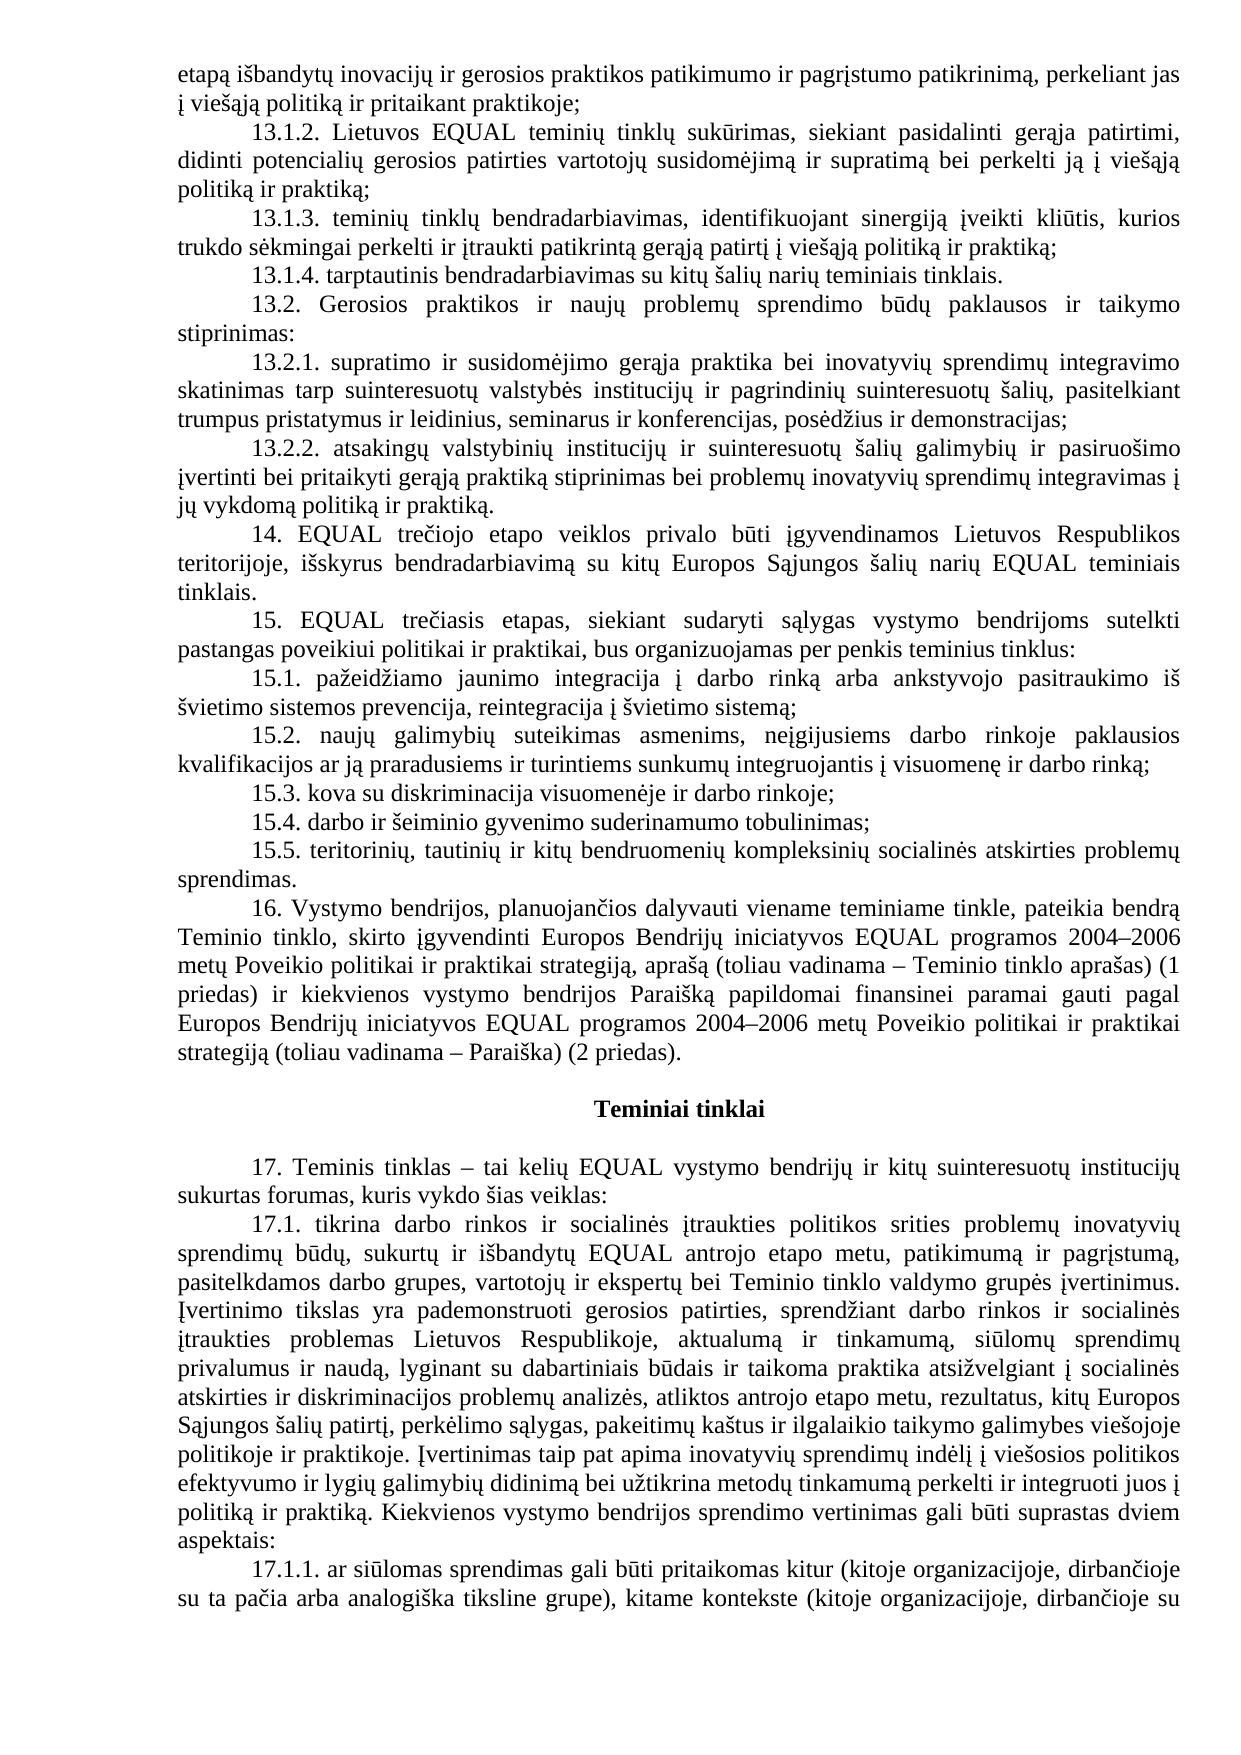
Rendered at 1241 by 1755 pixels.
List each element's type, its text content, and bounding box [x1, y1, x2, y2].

text etapą išbandytų inovacijų ir gerosios praktikos patikimumo ir pagrįstumo patikrinimą, perkeliant jas į viešąją politiką ir pritaikant praktikoje; [177, 59, 1181, 117]
text 15.1. pažeidžiamo jaunimo integracija į darbo rinką arba ankstyvojo pasitraukimo iš švietimo sistemos prevencija, reintegracija į švietimo sistemą; [177, 663, 1181, 720]
text 15. EQUAL trečiasis etapas, siekiant sudaryti sąlygas vystymo bendrijoms sutelkti pastangas poveikiui politikai ir praktikai, bus organizuojamas per penkis teminius tinklus: [177, 605, 1181, 663]
text 13.1.2. Lietuvos EQUAL teminių tinklų sukūrimas, siekiant pasidalinti gerąja patirtimi, didinti potencialių gerosios patirties vartotojų susidomėjimą ir supratimą bei perkelti ją į viešąją politiką ir praktiką; [177, 117, 1181, 203]
text Teminiai tinklai [177, 1094, 1181, 1123]
text 13.2.1. supratimo ir susidomėjimo gerąja praktika bei inovatyvių sprendimų integravimo skatinimas tarp suinteresuotų valstybės institucijų ir pagrindinių suinteresuotų šalių, pasitelkiant trumpus pristatymus ir leidinius, seminarus ir konferencijas, posėdžius ir demonstracijas; [177, 347, 1181, 433]
text 17.1. tikrina darbo rinkos ir socialinės įtraukties politikos srities problemų inovatyvių sprendimų būdų, sukurtų ir išbandytų EQUAL antrojo etapo metu, patikimumą ir pagrįstumą, pasitelkdamos darbo grupes, vartotojų ir ekspertų bei Teminio tinklo valdymo grupės įvertinimus. Įvertinimo tikslas yra pademonstruoti gerosios patirties, sprendžiant darbo rinkos ir socialinės įtraukties problemas Lietuvos Respublikoje, aktualumą ir tinkamumą, siūlomų sprendimų privalumus ir naudą, lyginant su dabartiniais būdais ir taikoma praktika atsižvelgiant į socialinės atskirties ir diskriminacijos problemų analizės, atliktos antrojo etapo metu, rezultatus, kitų Europos Sąjungos šalių patirtį, perkėlimo sąlygas, pakeitimų kaštus ir ilgalaikio taikymo galimybes viešojoje politikoje ir praktikoje. Įvertinimas taip pat apima inovatyvių sprendimų indėlį į viešosios politikos efektyvumo ir lygių galimybių didinimą bei užtikrina metodų tinkamumą perkelti ir integruoti juos į politiką ir praktiką. Kiekvienos vystymo bendrijos sprendimo vertinimas gali būti suprastas dviem aspektais: [177, 1209, 1181, 1554]
text 13.1.3. teminių tinklų bendradarbiavimas, identifikuojant sinergiją įveikti kliūtis, kurios trukdo sėkmingai perkelti ir įtraukti patikrintą gerąją patirtį į viešąją politiką ir praktiką; [177, 203, 1181, 260]
text 14. EQUAL trečiojo etapo veiklos privalo būti įgyvendinamos Lietuvos Respublikos teritorijoje, išskyrus bendradarbiavimą su kitų Europos Sąjungos šalių narių EQUAL teminiais tinklais. [177, 519, 1181, 605]
text 15.3. kova su diskriminacija visuomenėje ir darbo rinkoje; [177, 778, 1181, 807]
text 13.2.2. atsakingų valstybinių institucijų ir suinteresuotų šalių galimybių ir pasiruošimo įvertinti bei pritaikyti gerąją praktiką stiprinimas bei problemų inovatyvių sprendimų integravimas į jų vykdomą politiką ir praktiką. [177, 433, 1181, 519]
text 13.1.4. tarptautinis bendradarbiavimas su kitų šalių narių teminiais tinklais. [177, 260, 1181, 289]
text 15.4. darbo ir šeiminio gyvenimo suderinamumo tobulinimas; [177, 807, 1181, 835]
text 15.5. teritorinių, tautinių ir kitų bendruomenių kompleksinių socialinės atskirties problemų sprendimas. [177, 835, 1181, 893]
text 15.2. naujų galimybių suteikimas asmenims, neįgijusiems darbo rinkoje paklausios kvalifikacijos ar ją praradusiems ir turintiems sunkumų integruojantis į visuomenę ir darbo rinką; [177, 720, 1181, 778]
text 16. Vystymo bendrijos, planuojančios dalyvauti viename teminiame tinkle, pateikia bendrą Teminio tinklo, skirto įgyvendinti Europos Bendrijų iniciatyvos EQUAL programos 2004–2006 metų Poveikio politikai ir praktikai strategiją, aprašą (toliau vadinama – Teminio tinklo aprašas) (1 priedas) ir kiekvienos vystymo bendrijos Paraišką papildomai finansinei paramai gauti pagal Europos Bendrijų iniciatyvos EQUAL programos 2004–2006 metų Poveikio politikai ir praktikai strategiją (toliau vadinama – Paraiška) (2 priedas). [177, 893, 1181, 1065]
text 17.1.1. ar siūlomas sprendimas gali būti pritaikomas kitur (kitoje organizacijoje, dirbančioje su ta pačia arba analogiška tiksline grupe), kitame kontekste (kitoje organizacijoje, dirbančioje su [177, 1554, 1181, 1612]
text 17. Teminis tinklas – tai kelių EQUAL vystymo bendrijų ir kitų suinteresuotų institucijų sukurtas forumas, kuris vykdo šias veiklas: [177, 1152, 1181, 1209]
text 13.2. Gerosios praktikos ir naujų problemų sprendimo būdų paklausos ir taikymo stiprinimas: [177, 289, 1181, 347]
